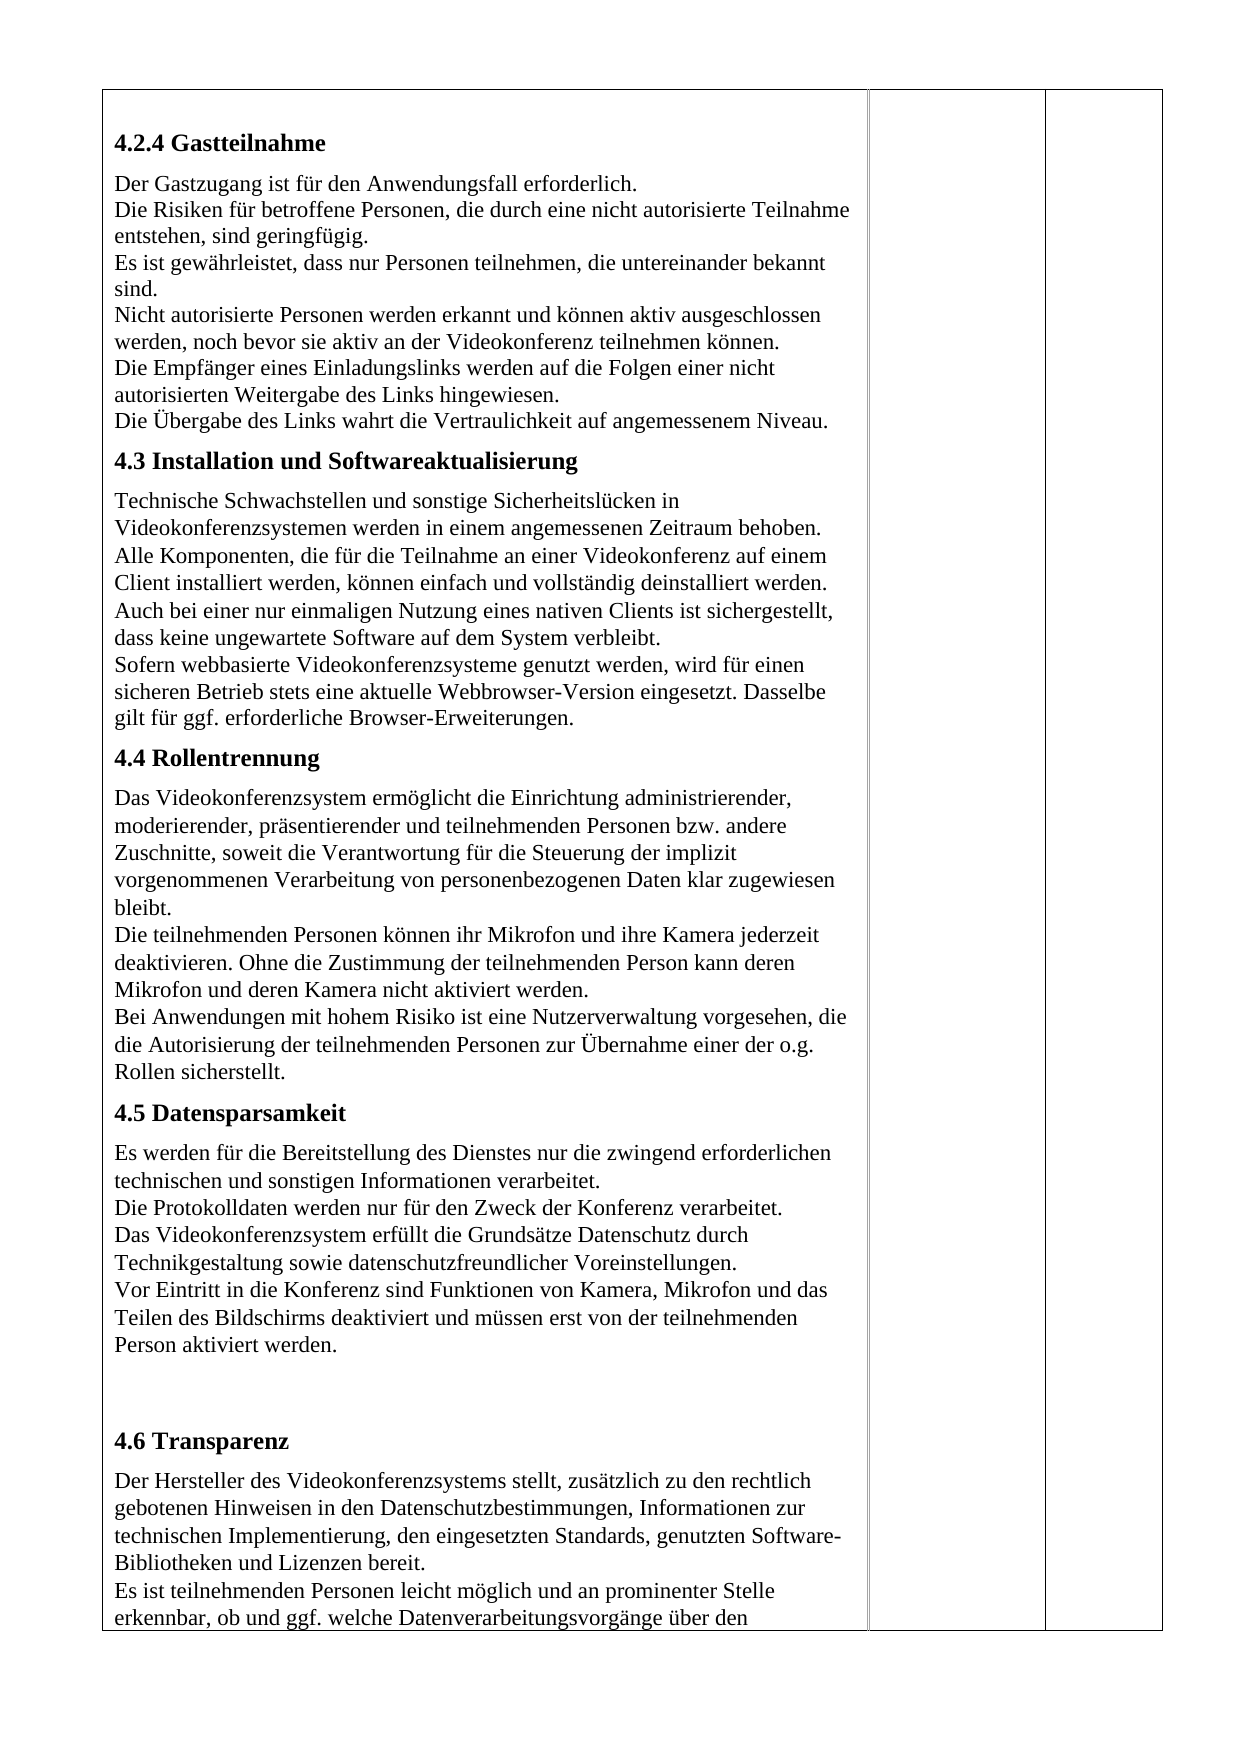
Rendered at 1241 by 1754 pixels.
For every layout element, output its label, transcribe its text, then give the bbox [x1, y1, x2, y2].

table_cell [870, 90, 1045, 1630]
table_cell [1046, 90, 1162, 1630]
table_cell 4.2.4 Gastteilnahme Der Gastzugang ist für den Anwendungsfall erforderlich. Die Risiken für betroffene Personen, die durch eine nicht autorisierte Teilnahme entstehen, sind geringfügig. Es ist gewährleistet, dass nur Personen teilnehmen, die untereinander bekannt sind. Nicht autorisierte Personen werden erkannt und können aktiv ausgeschlossen werden, noch bevor sie aktiv an der Videokonferenz teilnehmen können. Die Empfänger eines Einladungslinks werden auf die Folgen einer nicht autorisierten Weitergabe des Links hingewiesen. Die Übergabe des Links wahrt die Vertraulichkeit auf angemessenem Niveau. 4.3 Installation und Softwareaktualisierung Technische Schwachstellen und sonstige Sicherheitslücken in Videokonferenzsystemen werden in einem angemessenen Zeitraum behoben. Alle Komponenten, die für die Teilnahme an einer Videokonferenz auf einem Client installiert werden, können einfach und vollständig deinstalliert werden. Auch bei einer nur einmaligen Nutzung eines nativen Clients ist sichergestellt, dass keine ungewartete Software auf dem System verbleibt. Sofern webbasierte Videokonferenzsysteme genutzt werden, wird für einen sicheren Betrieb stets eine aktuelle Webbrowser-Version eingesetzt. Dasselbe gilt für ggf. erforderliche Browser-Erweiterungen. 4.4 Rollentrennung Das Videokonferenzsystem ermöglicht die Einrichtung administrierender, moderierender, präsentierender und teilnehmenden Personen bzw. andere Zuschnitte, soweit die Verantwortung für die Steuerung der implizit vorgenommenen Verarbeitung von personenbezogenen Daten klar zugewiesen bleibt. Die teilnehmenden Personen können ihr Mikrofon und ihre Kamera jederzeit deaktivieren. Ohne die Zustimmung der teilnehmenden Person kann deren Mikrofon und deren Kamera nicht aktiviert werden. Bei Anwendungen mit hohem Risiko ist eine Nutzerverwaltung vorgesehen, die die Autorisierung der teilnehmenden Personen zur Übernahme einer der o.g. Rollen sicherstellt. 4.5 Datensparsamkeit Es werden für die Bereitstellung des Dienstes nur die zwingend erforderlichen technischen und sonstigen Informationen verarbeitet. Die Protokolldaten werden nur für den Zweck der Konferenz verarbeitet. Das Videokonferenzsystem erfüllt die Grundsätze Datenschutz durch Technikgestaltung sowie datenschutzfreundlicher Voreinstellungen. Vor Eintritt in die Konferenz sind Funktionen von Kamera, Mikrofon und das Teilen des Bildschirms deaktiviert und müssen erst von der teilnehmenden Person aktiviert werden. 4.6 Transparenz Der Hersteller des Videokonferenzsystems stellt, zusätzlich zu den rechtlich gebotenen Hinweisen in den Datenschutzbestimmungen, Informationen zur technischen Implementierung, den eingesetzten Standards, genutzten Software-Bibliotheken und Lizenzen bereit. Es ist teilnehmenden Personen leicht möglich und an prominenter Stelle erkennbar, ob und ggf. welche Datenverarbeitungsvorgänge über den [103, 90, 867, 1630]
